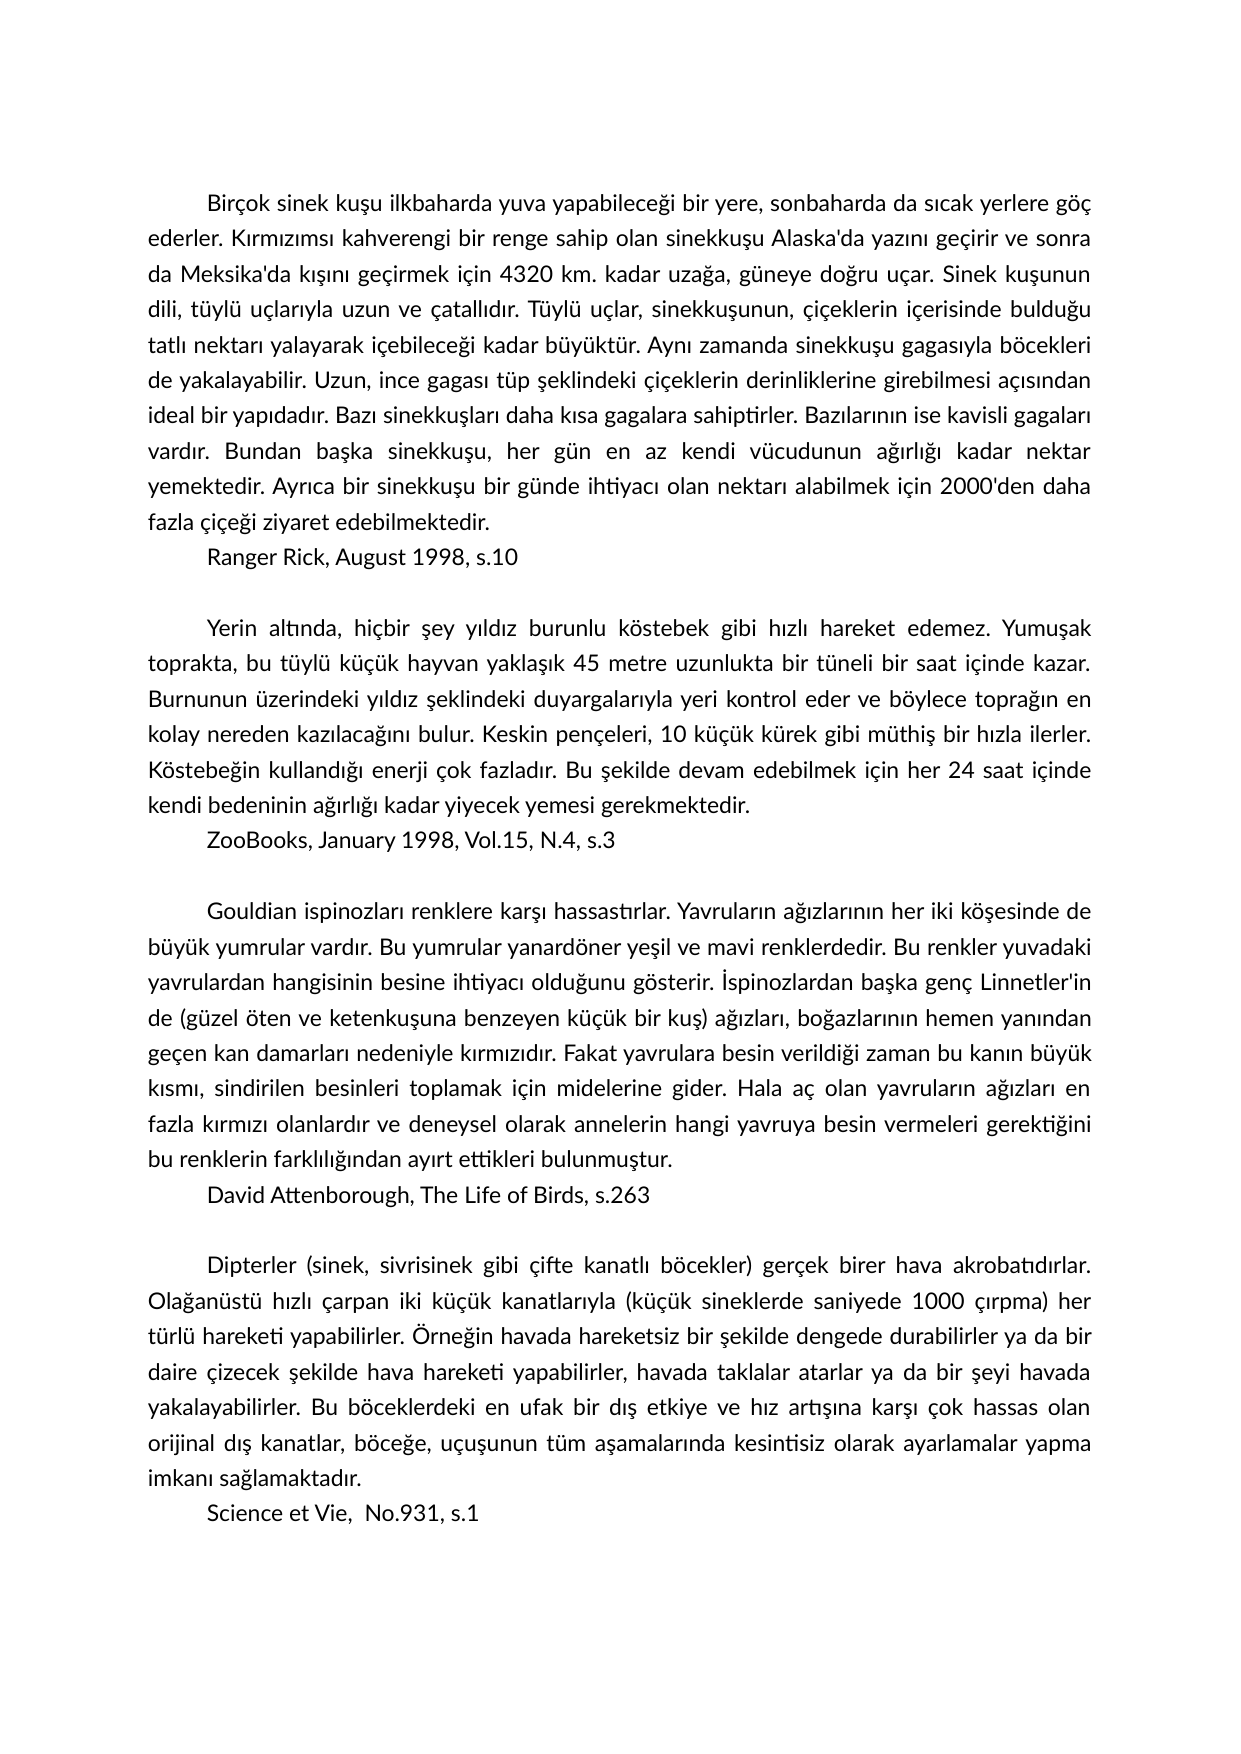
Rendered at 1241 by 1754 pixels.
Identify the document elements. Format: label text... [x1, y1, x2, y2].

text Science et Vie, No.931, s.1 [148, 1493, 1093, 1529]
text Gouldian ispinozları renklere karşı hassastırlar. Yavruların ağızlarının her iki köşesinde de büyük yumrular vardır. Bu yumrular yanardöner yeşil ve mavi renklerdedir. Bu renkler yuvadaki yavrulardan hangisinin besine ihtiyacı olduğunu gösterir. İspinozlardan başka genç Linnetler'in de (güzel öten ve ketenkuşuna benzeyen küçük bir kuş) ağızları, boğazlarının hemen yanından geçen kan damarları nedeniyle kırmızıdır. Fakat yavrulara besin verildiği zaman bu kanın büyük kısmı, sindirilen besinleri toplamak için midelerine gider. Hala aç olan yavruların ağızları en fazla kırmızı olanlardır ve deneysel olarak annelerin hangi yavruya besin vermeleri gerektiğini bu renklerin farklılığından ayırt ettikleri bulunmuştur. [148, 891, 1093, 1175]
text David Attenborough, The Life of Birds, s.263 [148, 1175, 1093, 1210]
text Ranger Rick, August 1998, s.10 [148, 537, 1093, 573]
text Yerin altında, hiçbir şey yıldız burunlu köstebek gibi hızlı hareket edemez. Yumuşak toprakta, bu tüylü küçük hayvan yaklaşık 45 metre uzunlukta bir tüneli bir saat içinde kazar. Burnunun üzerindeki yıldız şeklindeki duyargalarıyla yeri kontrol eder ve böylece toprağın en kolay nereden kazılacağını bulur. Keskin pençeleri, 10 küçük kürek gibi müthiş bir hızla ilerler. Köstebeğin kullandığı enerji çok fazladır. Bu şekilde devam edebilmek için her 24 saat içinde kendi bedeninin ağırlığı kadar yiyecek yemesi gerekmektedir. [148, 608, 1093, 821]
text Dipterler (sinek, sivrisinek gibi çifte kanatlı böcekler) gerçek birer hava akrobatıdırlar. Olağanüstü hızlı çarpan iki küçük kanatlarıyla (küçük sineklerde saniyede 1000 çırpma) her türlü hareketi yapabilirler. Örneğin havada hareketsiz bir şekilde dengede durabilirler ya da bir daire çizecek şekilde hava hareketi yapabilirler, havada taklalar atarlar ya da bir şeyi havada yakalayabilirler. Bu böceklerdeki en ufak bir dış etkiye ve hız artışına karşı çok hassas olan orijinal dış kanatlar, böceğe, uçuşunun tüm aşamalarında kesintisiz olarak ayarlamalar yapma imkanı sağlamaktadır. [148, 1246, 1093, 1493]
text Birçok sinek kuşu ilkbaharda yuva yapabileceği bir yere, sonbaharda da sıcak yerlere göç ederler. Kırmızımsı kahverengi bir renge sahip olan sinekkuşu Alaska'da yazını geçirir ve sonra da Meksika'da kışını geçirmek için 4320 km. kadar uzağa, güneye doğru uçar. Sinek kuşunun dili, tüylü uçlarıyla uzun ve çatallıdır. Tüylü uçlar, sinekkuşunun, çiçeklerin içerisinde bulduğu tatlı nektarı yalayarak içebileceği kadar büyüktür. Aynı zamanda sinekkuşu gagasıyla böcekleri de yakalayabilir. Uzun, ince gagası tüp şeklindeki çiçeklerin derinliklerine girebilmesi açısından ideal bir yapıdadır. Bazı sinekkuşları daha kısa gagalara sahiptirler. Bazılarının ise kavisli gagaları vardır. Bundan başka sinekkuşu, her gün en az kendi vücudunun ağırlığı kadar nektar yemektedir. Ayrıca bir sinekkuşu bir günde ihtiyacı olan nektarı alabilmek için 2000'den daha fazla çiçeği ziyaret edebilmektedir. [148, 183, 1093, 537]
text ZooBooks, January 1998, Vol.15, N.4, s.3 [148, 821, 1093, 856]
